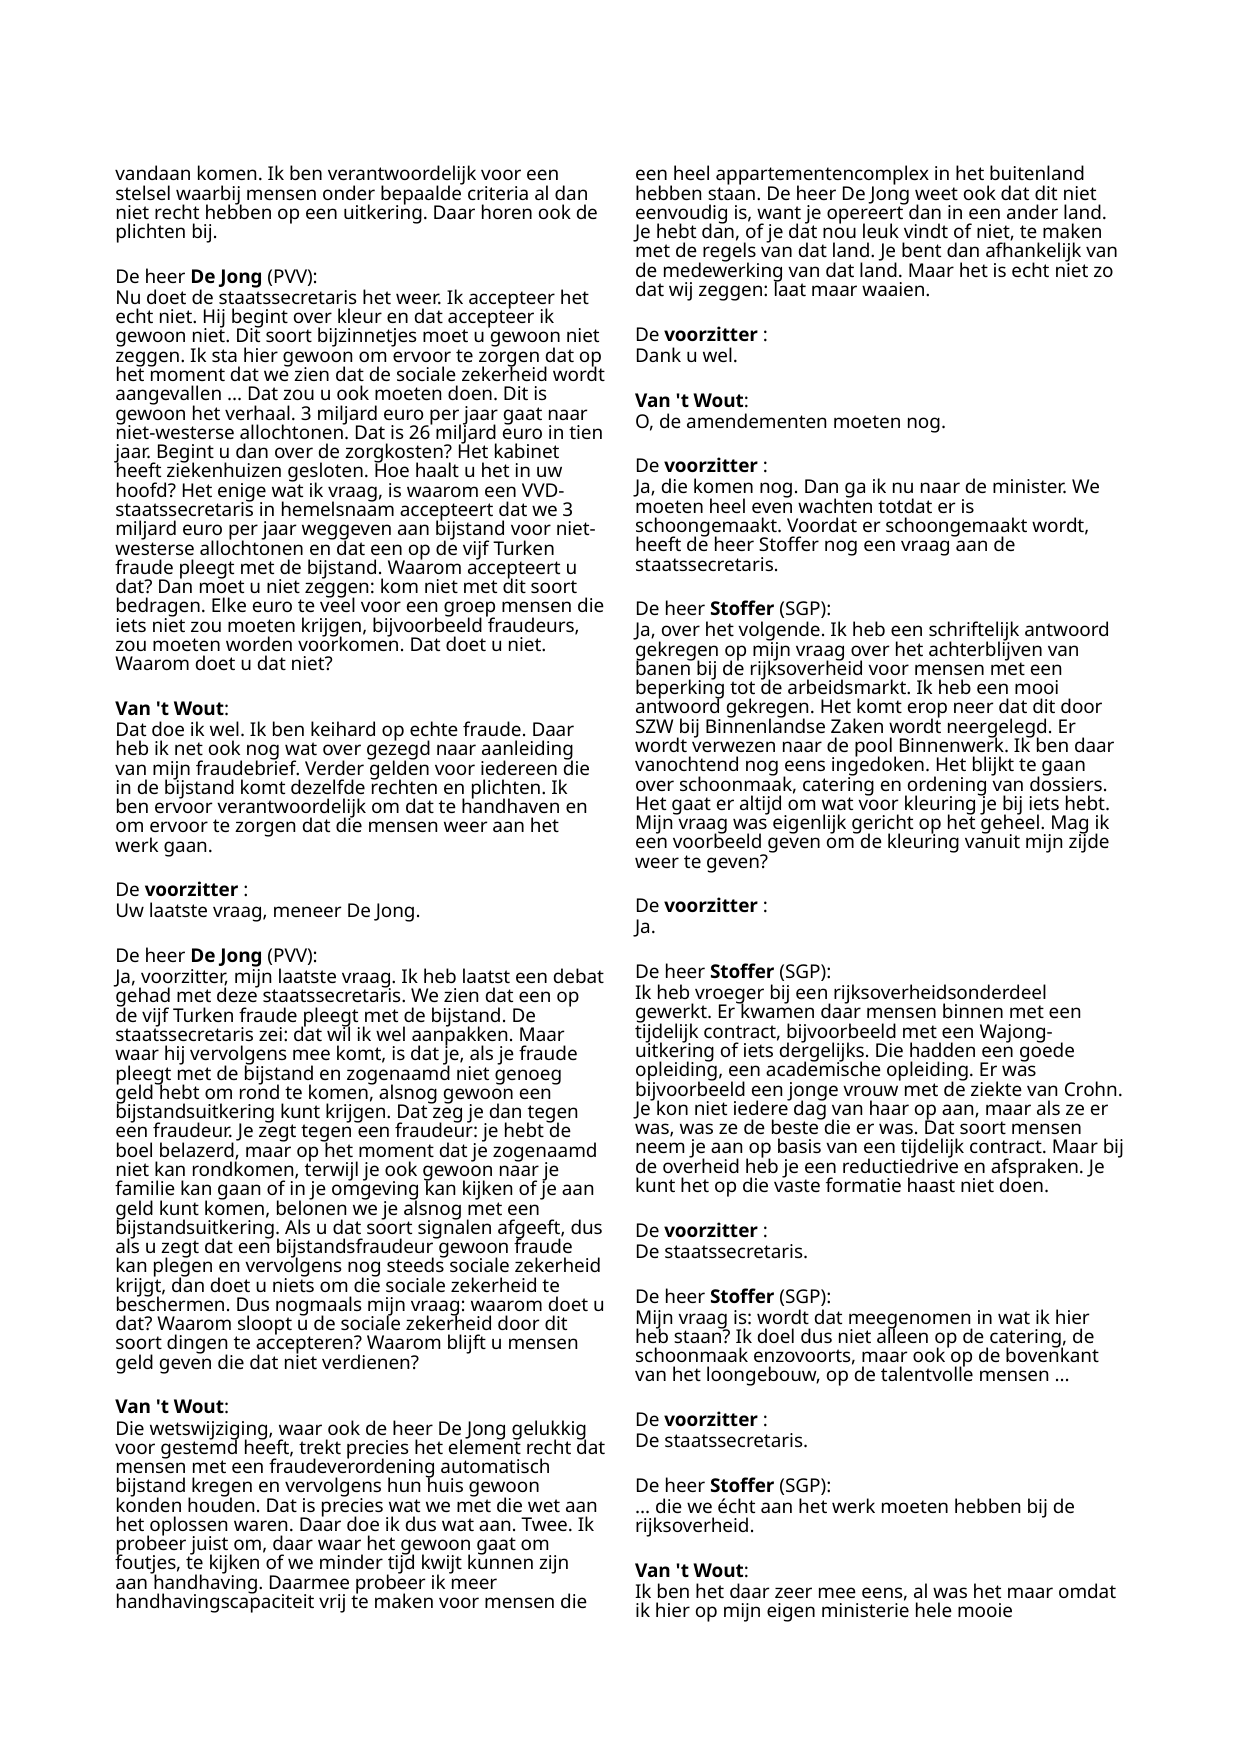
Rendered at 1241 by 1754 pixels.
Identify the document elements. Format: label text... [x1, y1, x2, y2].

text De heer De Jong (PVV): [115, 942, 605, 968]
text De staatssecretaris. [635, 1432, 1125, 1452]
text De staatssecretaris. [635, 1243, 1125, 1262]
text De heer Stoffer (SGP): [635, 1472, 1125, 1498]
text Mijn vraag is: wordt dat meegenomen in wat ik hier heb staan? Ik doel dus niet alleen op de catering, de schoonmaak enzovoorts, maar ook op de bovenkant van het loongebouw, op de talentvolle mensen ... [635, 1309, 1125, 1386]
text Van 't Wout: [115, 1394, 605, 1419]
text Nu doet de staatssecretaris het weer. Ik accepteer het echt niet. Hij begint over kleur en dat accepteer ik gewoon niet. Dit soort bijzinnetjes moet u gewoon niet zeggen. Ik sta hier gewoon om ervoor te zorgen dat op het moment dat we zien dat de sociale zekerheid wordt aangevallen ... Dat zou u ook moeten doen. Dit is gewoon het verhaal. 3 miljard euro per jaar gaat naar niet-westerse allochtonen. Dat is 26 miljard euro in tien jaar. Begint u dan over de zorgkosten? Het kabinet heeft ziekenhuizen gesloten. Hoe haalt u het in uw hoofd? Het enige wat ik vraag, is waarom een VVD-staatssecretaris in hemelsnaam accepteert dat we 3 miljard euro per jaar weggeven aan bijstand voor niet-westerse allochtonen en dat een op de vijf Turken fraude pleegt met de bijstand. Waarom accepteert u dat? Dan moet u niet zeggen: kom niet met dit soort bedragen. Elke euro te veel voor een groep mensen die iets niet zou moeten krijgen, bijvoorbeeld fraudeurs, zou moeten worden voorkomen. Dat doet u niet. Waarom doet u dat niet? [115, 289, 605, 674]
text Ja, die komen nog. Dan ga ik nu naar de minister. We moeten heel even wachten totdat er is schoongemaakt. Voordat er schoongemaakt wordt, heeft de heer Stoffer nog een vraag aan de staatssecretaris. [635, 478, 1125, 575]
text De voorzitter : [635, 1407, 1125, 1432]
text Ja, over het volgende. Ik heb een schriftelijk antwoord gekregen op mijn vraag over het achterblijven van banen bij de rijksoverheid voor mensen met een beperking tot de arbeidsmarkt. Ik heb een mooi antwoord gekregen. Het komt erop neer dat dit door SZW bij Binnenlandse Zaken wordt neergelegd. Er wordt verwezen naar de pool Binnenwerk. Ik ben daar vanochtend nog eens ingedoken. Het blijkt te gaan over schoonmaak, catering en ordening van dossiers. Het gaat er altijd om wat voor kleuring je bij iets hebt. Mijn vraag was eigenlijk gericht op het geheel. Mag ik een voorbeeld geven om de kleuring vanuit mijn zijde weer te geven? [635, 621, 1125, 872]
text De voorzitter : [635, 1217, 1125, 1243]
text Ik heb vroeger bij een rijksoverheidsonderdeel gewerkt. Er kwamen daar mensen binnen met een tijdelijk contract, bijvoorbeeld met een Wajong-uitkering of iets dergelijks. Die hadden een goede opleiding, een academische opleiding. Er was bijvoorbeeld een jonge vrouw met de ziekte van Crohn. Je kon niet iedere dag van haar op aan, maar als ze er was, was ze de beste die er was. Dat soort mensen neem je aan op basis van een tijdelijk contract. Maar bij de overheid heb je een reductiedrive en afspraken. Je kunt het op die vaste formatie haast niet doen. [635, 984, 1125, 1196]
text De voorzitter : [635, 453, 1125, 478]
text O, de amendementen moeten nog. [635, 413, 1125, 432]
text een heel appartementencomplex in het buitenland hebben staan. De heer De Jong weet ook dat dit niet eenvoudig is, want je opereert dan in een ander land. Je hebt dan, of je dat nou leuk vindt of niet, te maken met de regels van dat land. Je bent dan afhankelijk van de medewerking van dat land. Maar het is echt niet zo dat wij zeggen: laat maar waaien. [635, 165, 1125, 300]
text ... die we écht aan het werk moeten hebben bij de rijksoverheid. [635, 1498, 1125, 1537]
text vandaan komen. Ik ben verantwoordelijk voor een stelsel waarbij mensen onder bepaalde criteria al dan niet recht hebben op een uitkering. Daar horen ook de plichten bij. [115, 165, 605, 242]
text De voorzitter : [635, 321, 1125, 347]
text De heer Stoffer (SGP): [635, 596, 1125, 621]
text Die wetswijziging, waar ook de heer De Jong gelukkig voor gestemd heeft, trekt precies het element recht dat mensen met een fraudeverordening automatisch bijstand kregen en vervolgens hun huis gewoon konden houden. Dat is precies wat we met die wet aan het oplossen waren. Daar doe ik dus wat aan. Twee. Ik probeer juist om, daar waar het gewoon gaat om foutjes, te kijken of we minder tijd kwijt kunnen zijn aan handhaving. Daarmee probeer ik meer handhavingscapaciteit vrij te maken voor mensen die [115, 1419, 605, 1612]
text De voorzitter : [115, 877, 605, 902]
text Van 't Wout: [635, 1557, 1125, 1583]
text De heer Stoffer (SGP): [635, 958, 1125, 984]
text Van 't Wout: [115, 695, 605, 721]
text Dank u wel. [635, 347, 1125, 366]
text Van 't Wout: [635, 387, 1125, 413]
text Ja, voorzitter, mijn laatste vraag. Ik heb laatst een debat gehad met deze staatssecretaris. We zien dat een op de vijf Turken fraude pleegt met de bijstand. De staatssecretaris zei: dat wil ik wel aanpakken. Maar waar hij vervolgens mee komt, is dat je, als je fraude pleegt met de bijstand en zogenaamd niet genoeg geld hebt om rond te komen, alsnog gewoon een bijstandsuitkering kunt krijgen. Dat zeg je dan tegen een fraudeur. Je zegt tegen een fraudeur: je hebt de boel belazerd, maar op het moment dat je zogenaamd niet kan rondkomen, terwijl je ook gewoon naar je familie kan gaan of in je omgeving kan kijken of je aan geld kunt komen, belonen we je alsnog met een bijstandsuitkering. Als u dat soort signalen afgeeft, dus als u zegt dat een bijstandsfraudeur gewoon fraude kan plegen en vervolgens nog steeds sociale zekerheid krijgt, dan doet u niets om die sociale zekerheid te beschermen. Dus nogmaals mijn vraag: waarom doet u dat? Waarom sloopt u de sociale zekerheid door dit soort dingen te accepteren? Waarom blijft u mensen geld geven die dat niet verdienen? [115, 968, 605, 1373]
text Dat doe ik wel. Ik ben keihard op echte fraude. Daar heb ik net ook nog wat over gezegd naar aanleiding van mijn fraudebrief. Verder gelden voor iedereen die in de bijstand komt dezelfde rechten en plichten. Ik ben ervoor verantwoordelijk om dat te handhaven en om ervoor te zorgen dat die mensen weer aan het werk gaan. [115, 721, 605, 856]
text Ja. [635, 918, 1125, 938]
text De heer De Jong (PVV): [115, 263, 605, 289]
text Ik ben het daar zeer mee eens, al was het maar omdat ik hier op mijn eigen ministerie hele mooie [635, 1583, 1125, 1622]
text De voorzitter : [635, 893, 1125, 918]
text Uw laatste vraag, meneer De Jong. [115, 902, 605, 922]
text De heer Stoffer (SGP): [635, 1283, 1125, 1309]
